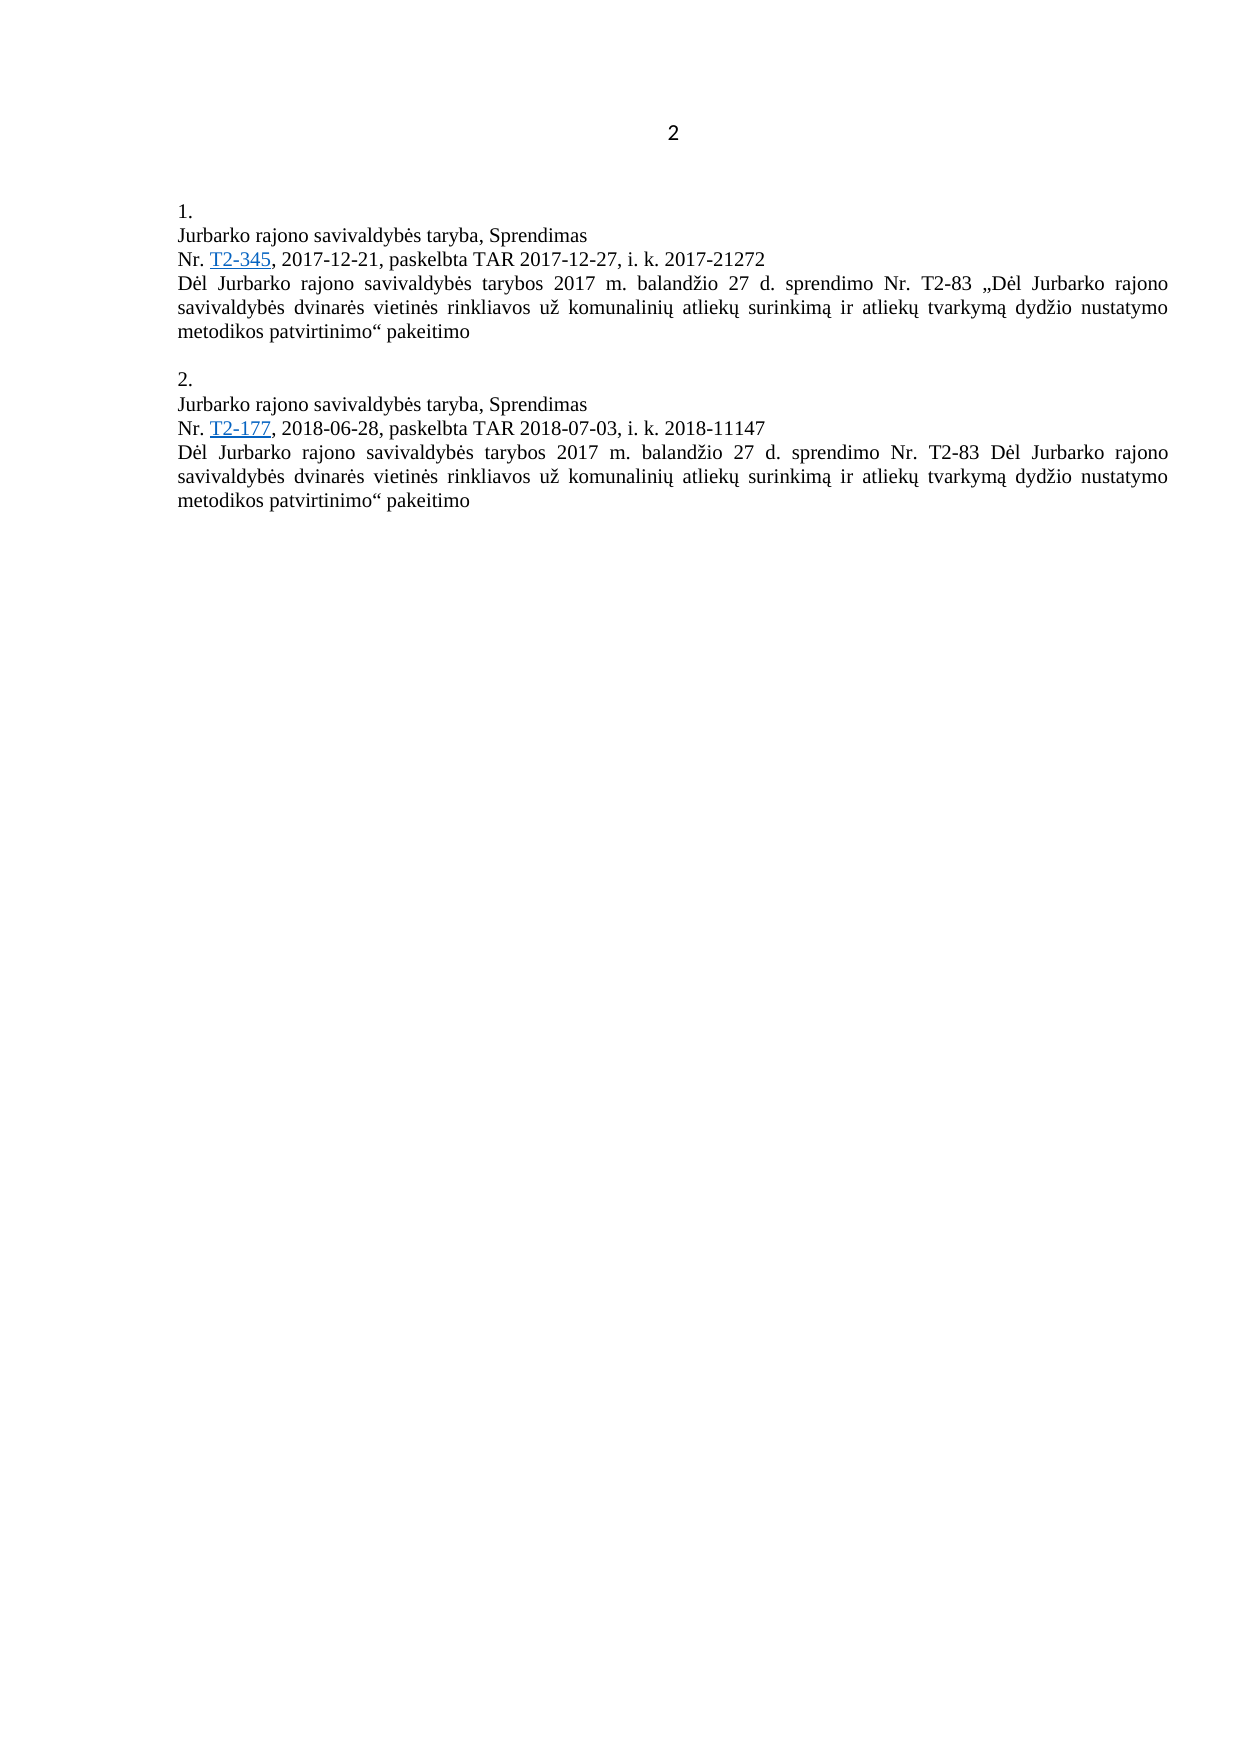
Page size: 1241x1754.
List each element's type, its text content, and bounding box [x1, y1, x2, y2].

text 2. [177, 367, 1169, 391]
text 1. [177, 199, 1169, 223]
text Dėl Jurbarko rajono savivaldybės tarybos 2017 m. balandžio 27 d. sprendimo Nr. T2-83 Dėl Jurbarko rajono savivaldybės dvinarės vietinės rinkliavos už komunalinių atliekų surinkimą ir atliekų tvarkymą dydžio nustatymo metodikos patvirtinimo“ pakeitimo [177, 439, 1169, 512]
text Nr. T2-345, 2017-12-21, paskelbta TAR 2017-12-27, i. k. 2017-21272 [177, 247, 1169, 271]
text Dėl Jurbarko rajono savivaldybės tarybos 2017 m. balandžio 27 d. sprendimo Nr. T2-83 „Dėl Jurbarko rajono savivaldybės dvinarės vietinės rinkliavos už komunalinių atliekų surinkimą ir atliekų tvarkymą dydžio nustatymo metodikos patvirtinimo“ pakeitimo [177, 271, 1169, 343]
text Nr. T2-177, 2018-06-28, paskelbta TAR 2018-07-03, i. k. 2018-11147 [177, 416, 1169, 439]
text Jurbarko rajono savivaldybės taryba, Sprendimas [177, 391, 1169, 416]
text Jurbarko rajono savivaldybės taryba, Sprendimas [177, 223, 1169, 247]
